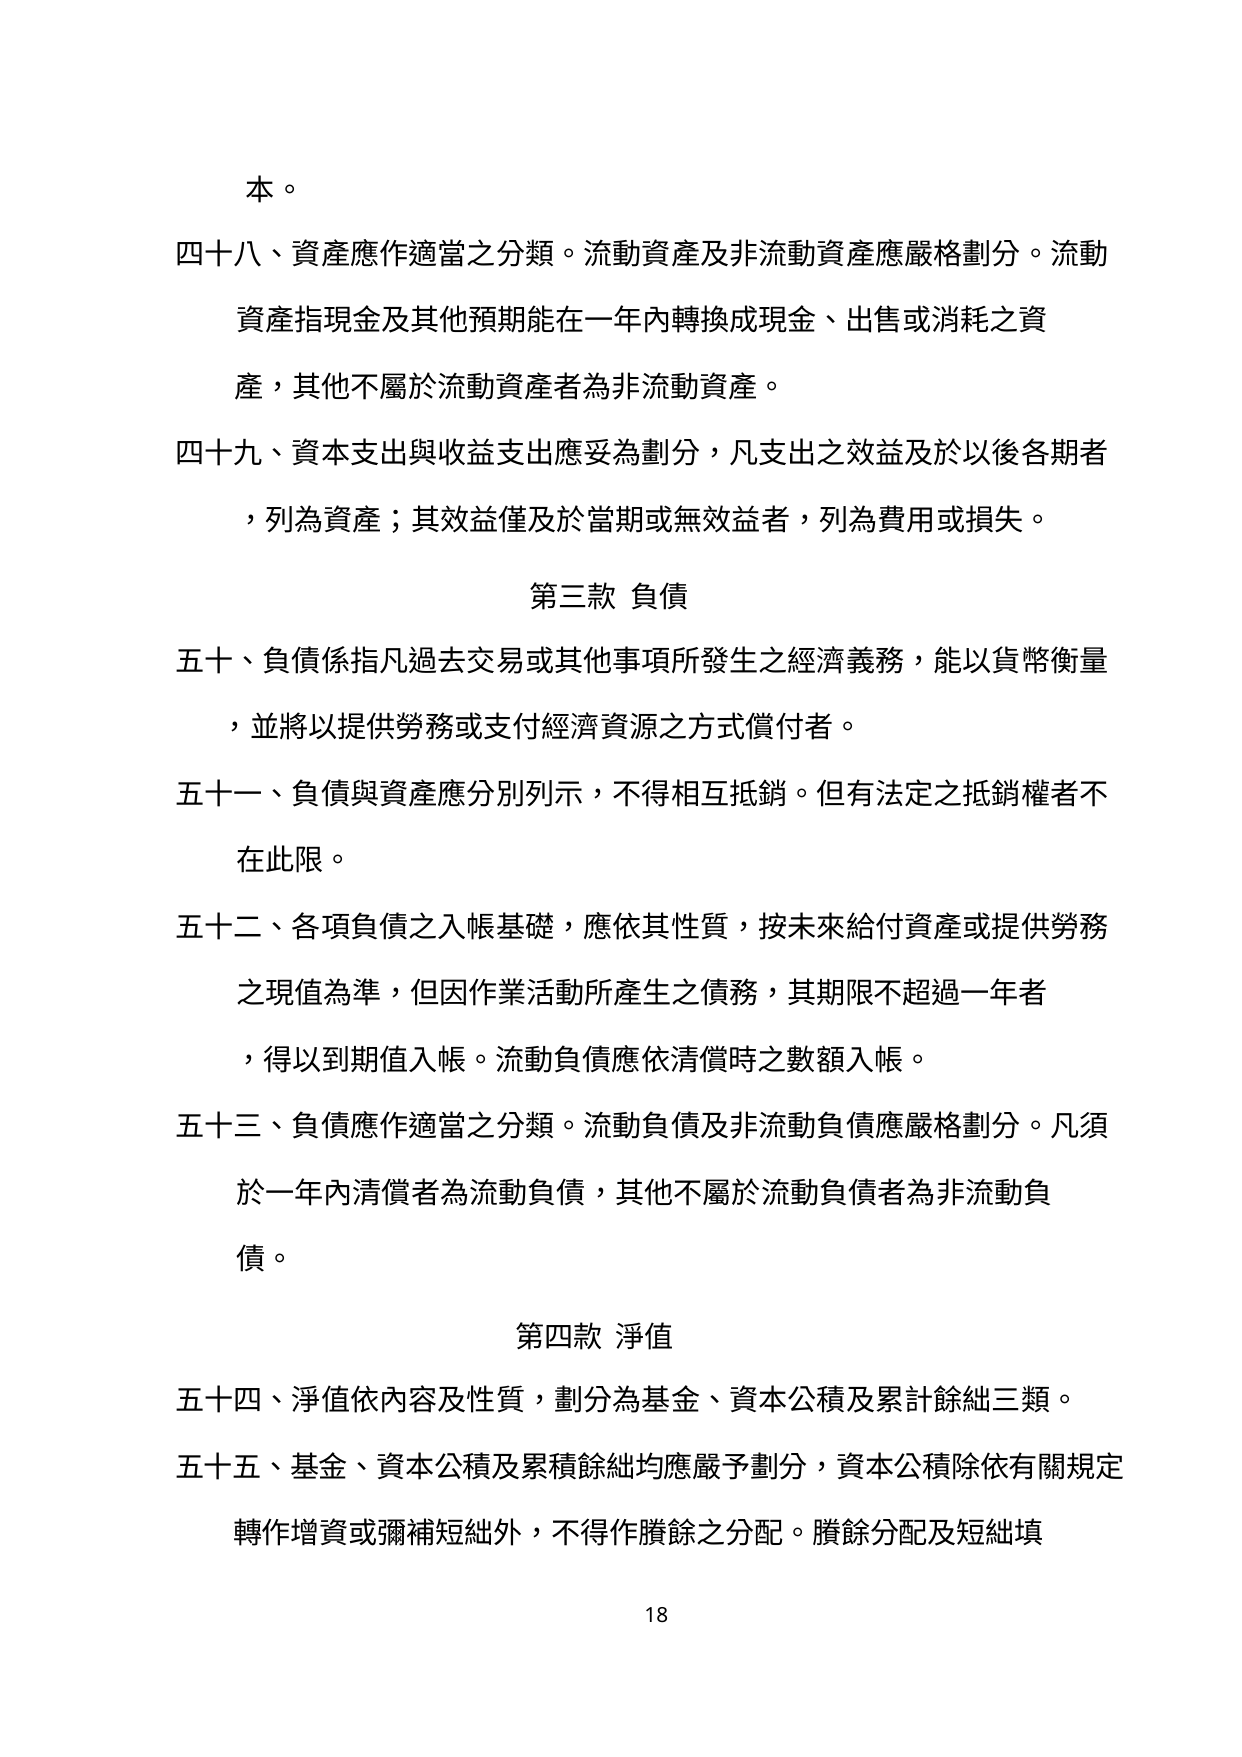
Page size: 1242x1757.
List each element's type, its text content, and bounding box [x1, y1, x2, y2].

text 五十一、負債與資產應分別列示，不得相互抵銷。但有法定之抵銷權者不 [175, 770, 1125, 812]
text 債。 [175, 1236, 1125, 1278]
text ，並將以提供勞務或支付經濟資源之方式償付者。 [175, 704, 1125, 746]
text 四十九、資本支出與收益支出應妥為劃分，凡支出之效益及於以後各期者 [175, 430, 1125, 472]
text 第四款 淨值 [515, 1313, 1126, 1356]
text 之現值為準，但因作業活動所產生之債務，其期限不超過一年者 [175, 970, 1125, 1012]
text 在此限。 [175, 837, 1125, 879]
text 第三款 負債 [529, 574, 1126, 616]
text 五十四、淨值依內容及性質，劃分為基金、資本公積及累計餘絀三類。 [175, 1377, 1125, 1419]
text 轉作增資或彌補短絀外，不得作賸餘之分配。賸餘分配及短絀填 [175, 1510, 1125, 1552]
text ，列為資產；其效益僅及於當期或無效益者，列為費用或損失。 [175, 496, 1125, 538]
text 產，其他不屬於流動資產者為非流動資產。 [175, 363, 1125, 406]
text 本。 [200, 167, 1112, 209]
text 五十三、負債應作適當之分類。流動負債及非流動負債應嚴格劃分。凡須 [175, 1103, 1125, 1145]
text 五十、負債係指凡過去交易或其他事項所發生之經濟義務，能以貨幣衡量 [175, 637, 1125, 679]
text 五十五、基金、資本公積及累積餘絀均應嚴予劃分，資本公積除依有關規定 [175, 1443, 1125, 1486]
text 於一年內清償者為流動負債，其他不屬於流動負債者為非流動負 [175, 1169, 1125, 1212]
text 資產指現金及其他預期能在一年內轉換成現金、出售或消耗之資 [175, 297, 1125, 339]
text 四十八、資產應作適當之分類。流動資產及非流動資產應嚴格劃分。流動 [175, 230, 1125, 272]
text 五十二、各項負債之入帳基礎，應依其性質，按未來給付資產或提供勞務 [175, 903, 1125, 946]
text ，得以到期值入帳。流動負債應依清償時之數額入帳。 [175, 1036, 1125, 1078]
